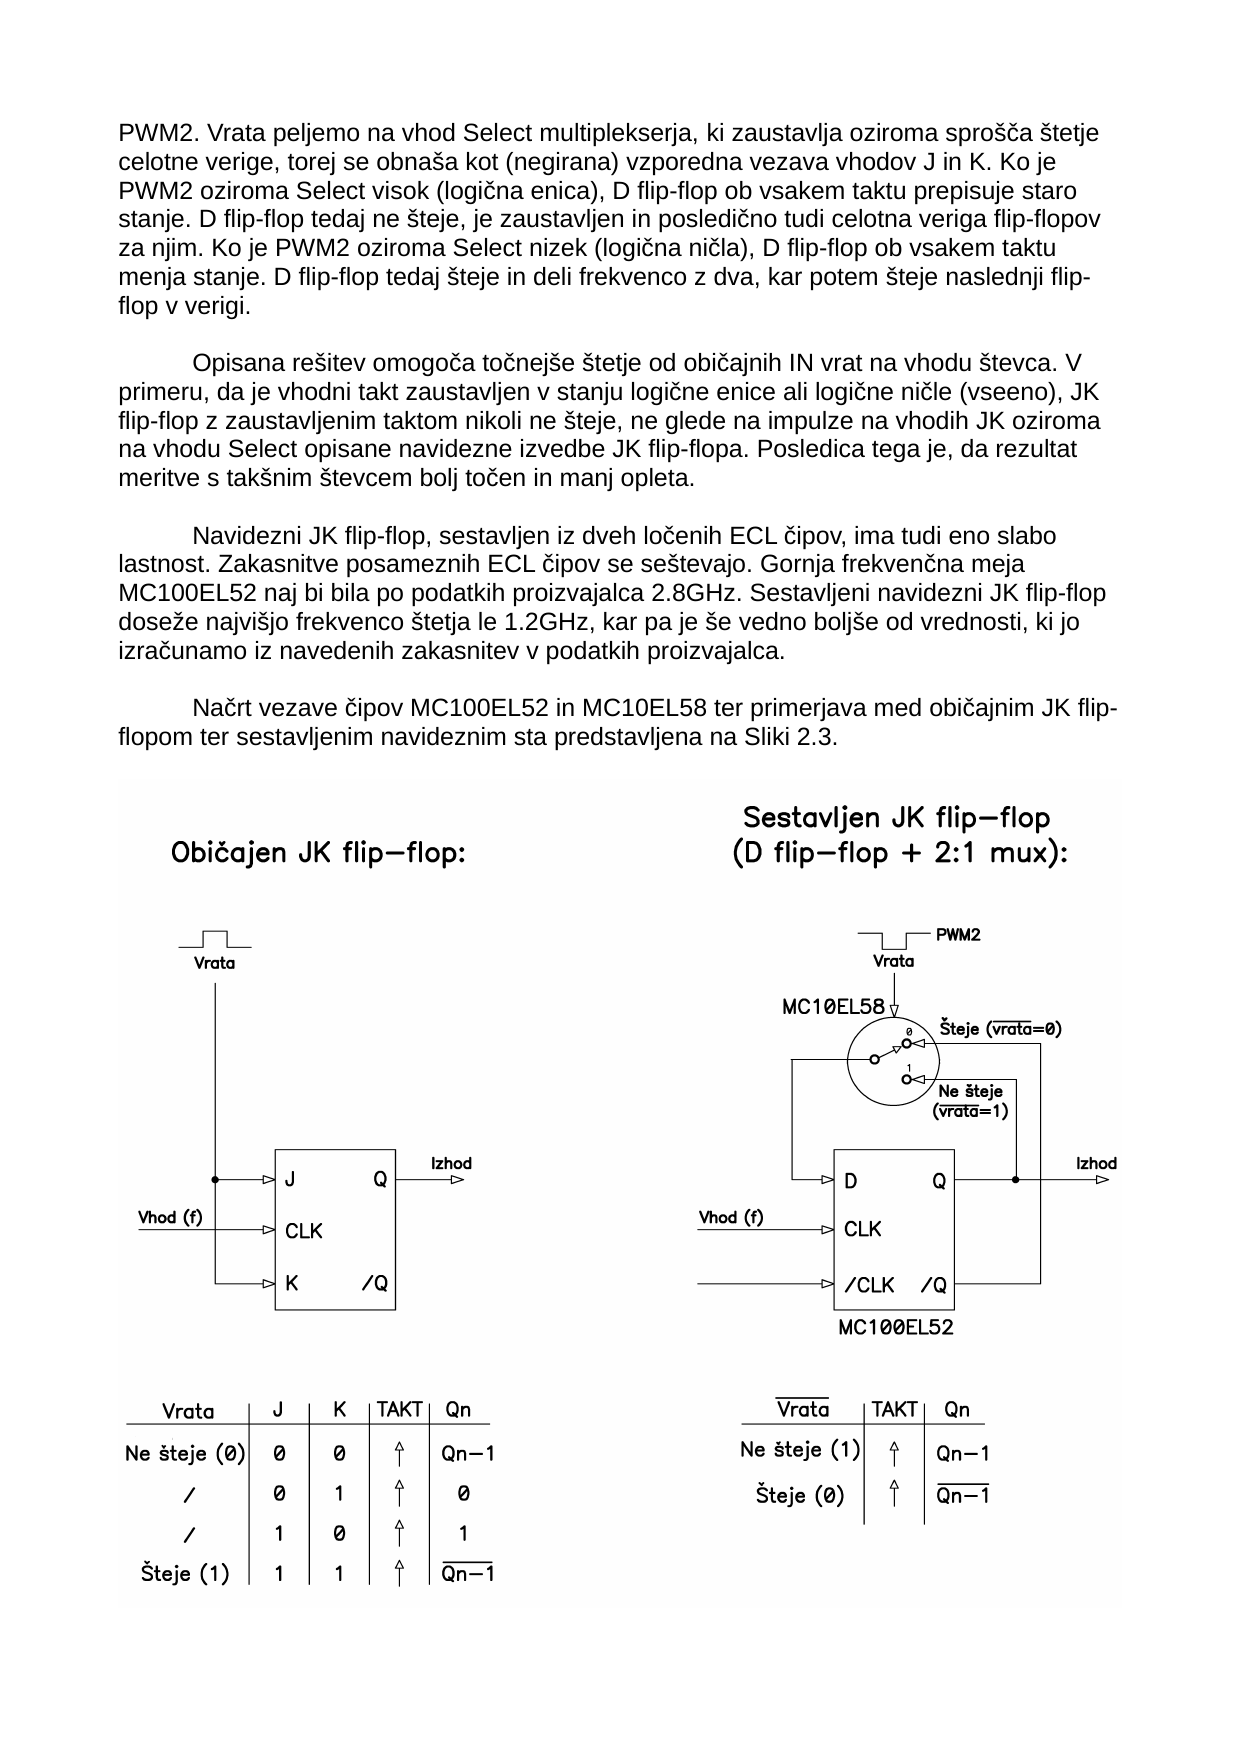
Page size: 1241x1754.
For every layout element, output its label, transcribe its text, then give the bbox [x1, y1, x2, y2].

picture [118, 779, 1123, 1608]
text PWM2. Vrata peljemo na vhod Select multiplekserja, ki zaustavlja oziroma sprošča štetje celotne verige, torej se obnaša kot (negirana) vzporedna vezava vhodov J in K. Ko je PWM2 oziroma Select visok (logična enica), D flip-flop ob vsakem taktu prepisuje staro stanje. D flip-flop tedaj ne šteje, je zaustavljen in posledično tudi celotna veriga flip-flopov za njim. Ko je PWM2 oziroma Select nizek (logična ničla), D flip-flop ob vsakem taktu menja stanje. D flip-flop tedaj šteje in deli frekvenco z dva, kar potem šteje naslednji flip-flop v verigi. [118, 118, 1122, 319]
text Opisana rešitev omogoča točnejše štetje od običajnih IN vrat na vhodu števca. V primeru, da je vhodni takt zaustavljen v stanju logične enice ali logične ničle (vseeno), JK flip-flop z zaustavljenim taktom nikoli ne šteje, ne glede na impulze na vhodih JK oziroma na vhodu Select opisane navidezne izvedbe JK flip-flopa. Posledica tega je, da rezultat meritve s takšnim števcem bolj točen in manj opleta. [118, 348, 1122, 492]
text Navidezni JK flip-flop, sestavljen iz dveh ločenih ECL čipov, ima tudi eno slabo lastnost. Zakasnitve posameznih ECL čipov se seštevajo. Gornja frekvenčna meja MC100EL52 naj bi bila po podatkih proizvajalca 2.8GHz. Sestavljeni navidezni JK flip-flop doseže najvišjo frekvenco štetja le 1.2GHz, kar pa je še vedno boljše od vrednosti, ki jo izračunamo iz navedenih zakasnitev v podatkih proizvajalca. [118, 521, 1122, 664]
text Načrt vezave čipov MC100EL52 in MC10EL58 ter primerjava med običajnim JK flip-flopom ter sestavljenim navideznim sta predstavljena na Sliki 2.3. [118, 693, 1122, 751]
